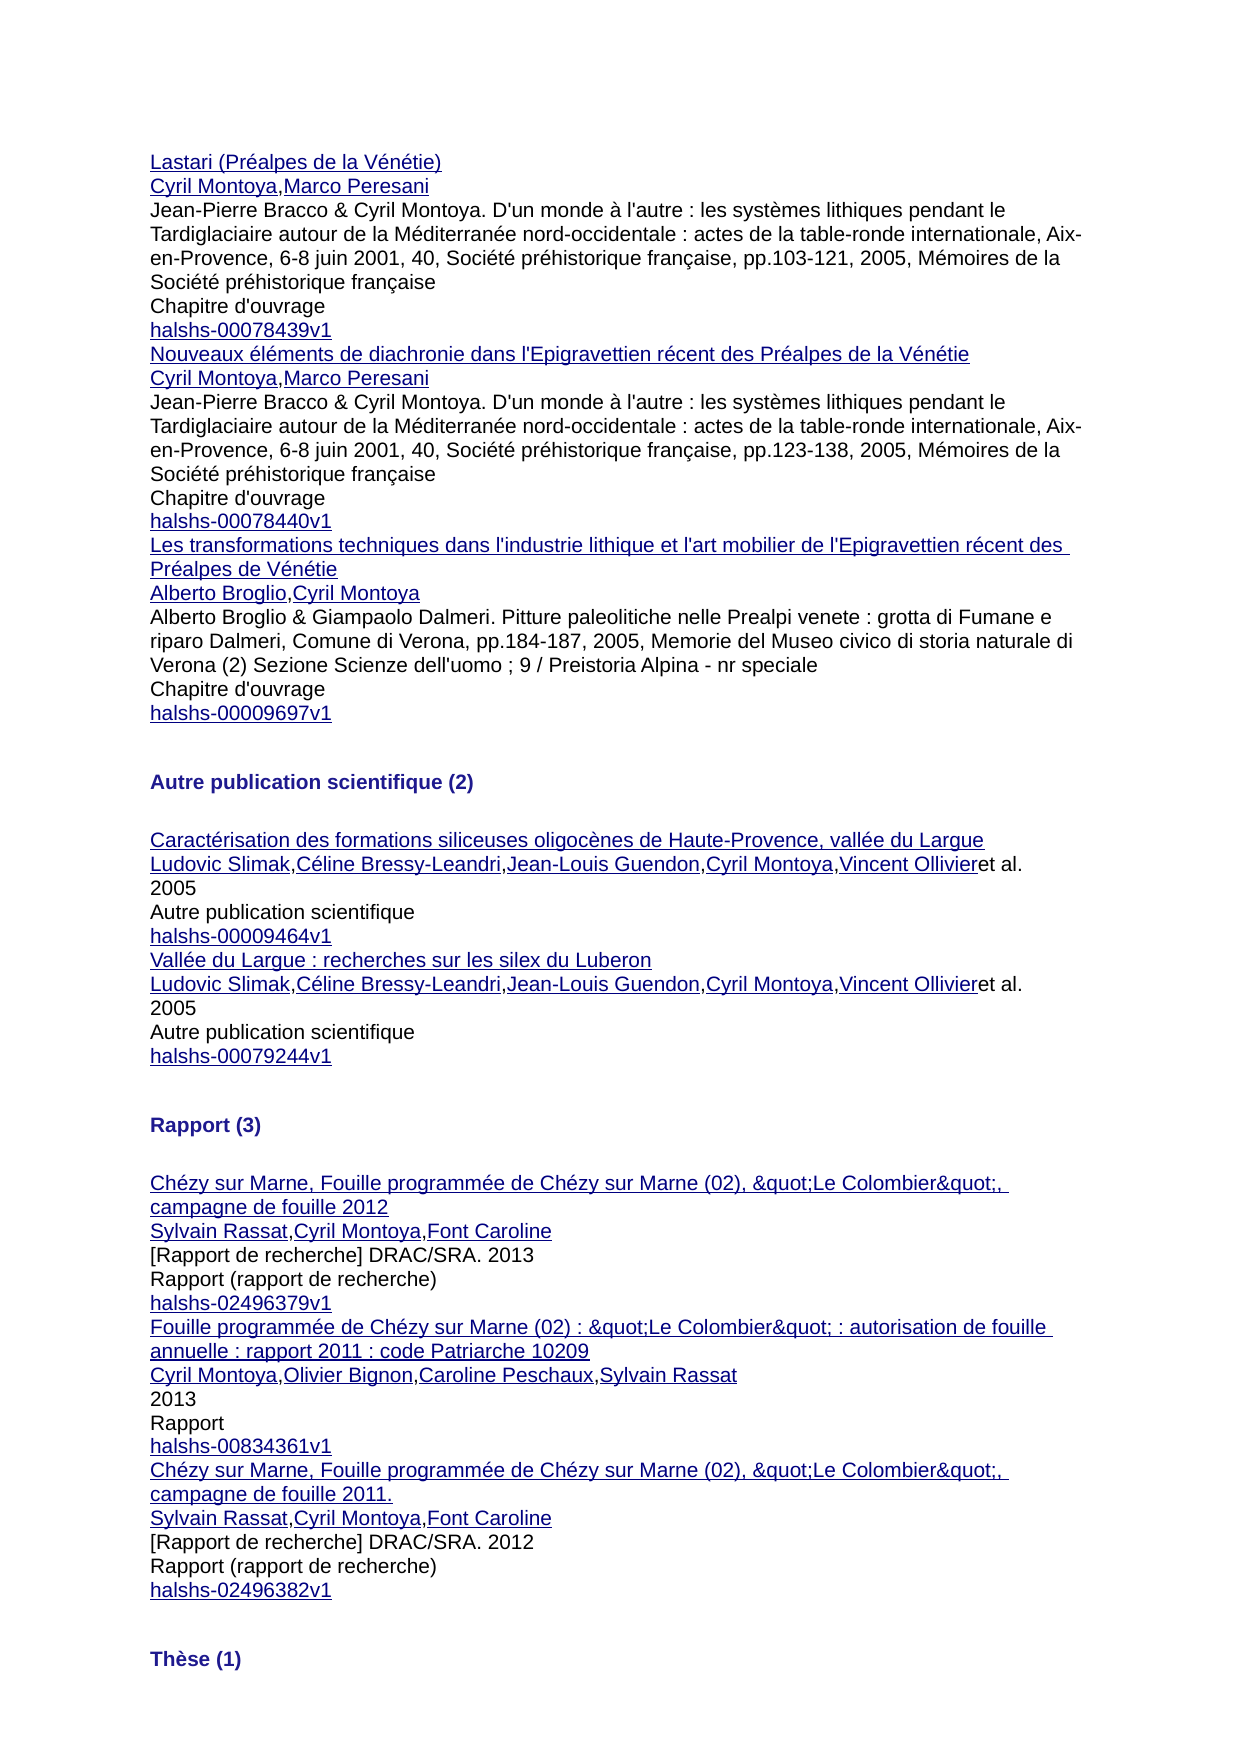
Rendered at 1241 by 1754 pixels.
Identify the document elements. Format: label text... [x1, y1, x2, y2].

table_cell Chézy sur Marne, Fouille programmée de Chézy sur Marne (02), &quot;Le Colombier&quot;, campagne de fouille 2011. Sylvain Rassat,Cyril Montoya,Font Caroline [Rapport de recherche] DRAC/SRA. 2012 Rapport (rapport de recherche) halshs-02496382v1 [150, 1458, 1090, 1602]
subtitle Thèse (1) [150, 1647, 1090, 1671]
subtitle Rapport (3) [150, 1112, 1090, 1136]
table_header Caractérisation des formations siliceuses oligocènes de Haute-Provence, vallée du Largue Ludovic Slimak,Céline Bressy-Leandri,Jean-Louis Guendon,Cyril Montoya,Vincent Ollivieret al. 2005 Autre publication scientifique halshs-00009464v1 [150, 828, 1090, 948]
table_cell Fouille programmée de Chézy sur Marne (02) : &quot;Le Colombier&quot; : autorisation de fouille annuelle : rapport 2011 : code Patriarche 10209 Cyril Montoya,Olivier Bignon,Caroline Peschaux,Sylvain Rassat 2013 Rapport halshs-00834361v1 [150, 1315, 1090, 1458]
table_header Chézy sur Marne, Fouille programmée de Chézy sur Marne (02), &quot;Le Colombier&quot;, campagne de fouille 2012 Sylvain Rassat,Cyril Montoya,Font Caroline [Rapport de recherche] DRAC/SRA. 2013 Rapport (rapport de recherche) halshs-02496379v1 [150, 1171, 1090, 1314]
table_cell Vallée du Largue : recherches sur les silex du Luberon Ludovic Slimak,Céline Bressy-Leandri,Jean-Louis Guendon,Cyril Montoya,Vincent Ollivieret al. 2005 Autre publication scientifique halshs-00079244v1 [150, 948, 1090, 1068]
subtitle Autre publication scientifique (2) [150, 770, 1090, 794]
table_cell Lastari (Préalpes de la Vénétie) Cyril Montoya,Marco Peresani Jean-Pierre Bracco & Cyril Montoya. D'un monde à l'autre : les systèmes lithiques pendant le Tardiglaciaire autour de la Méditerranée nord-occidentale : actes de la table-ronde internationale, Aix-en-Provence, 6-8 juin 2001, 40, Société préhistorique française, pp.103-121, 2005, Mémoires de la Société préhistorique française Chapitre d'ouvrage halshs-00078439v1 [150, 150, 1090, 342]
table_cell Les transformations techniques dans l'industrie lithique et l'art mobilier de l'Epigravettien récent des Préalpes de Vénétie Alberto Broglio,Cyril Montoya Alberto Broglio & Giampaolo Dalmeri. Pitture paleolitiche nelle Prealpi venete : grotta di Fumane e riparo Dalmeri, Comune di Verona, pp.184-187, 2005, Memorie del Museo civico di storia naturale di Verona (2) Sezione Scienze dell'uomo ; 9 / Preistoria Alpina - nr speciale Chapitre d'ouvrage halshs-00009697v1 [150, 533, 1090, 725]
table_cell Nouveaux éléments de diachronie dans l'Epigravettien récent des Préalpes de la Vénétie Cyril Montoya,Marco Peresani Jean-Pierre Bracco & Cyril Montoya. D'un monde à l'autre : les systèmes lithiques pendant le Tardiglaciaire autour de la Méditerranée nord-occidentale : actes de la table-ronde internationale, Aix-en-Provence, 6-8 juin 2001, 40, Société préhistorique française, pp.123-138, 2005, Mémoires de la Société préhistorique française Chapitre d'ouvrage halshs-00078440v1 [150, 342, 1090, 533]
